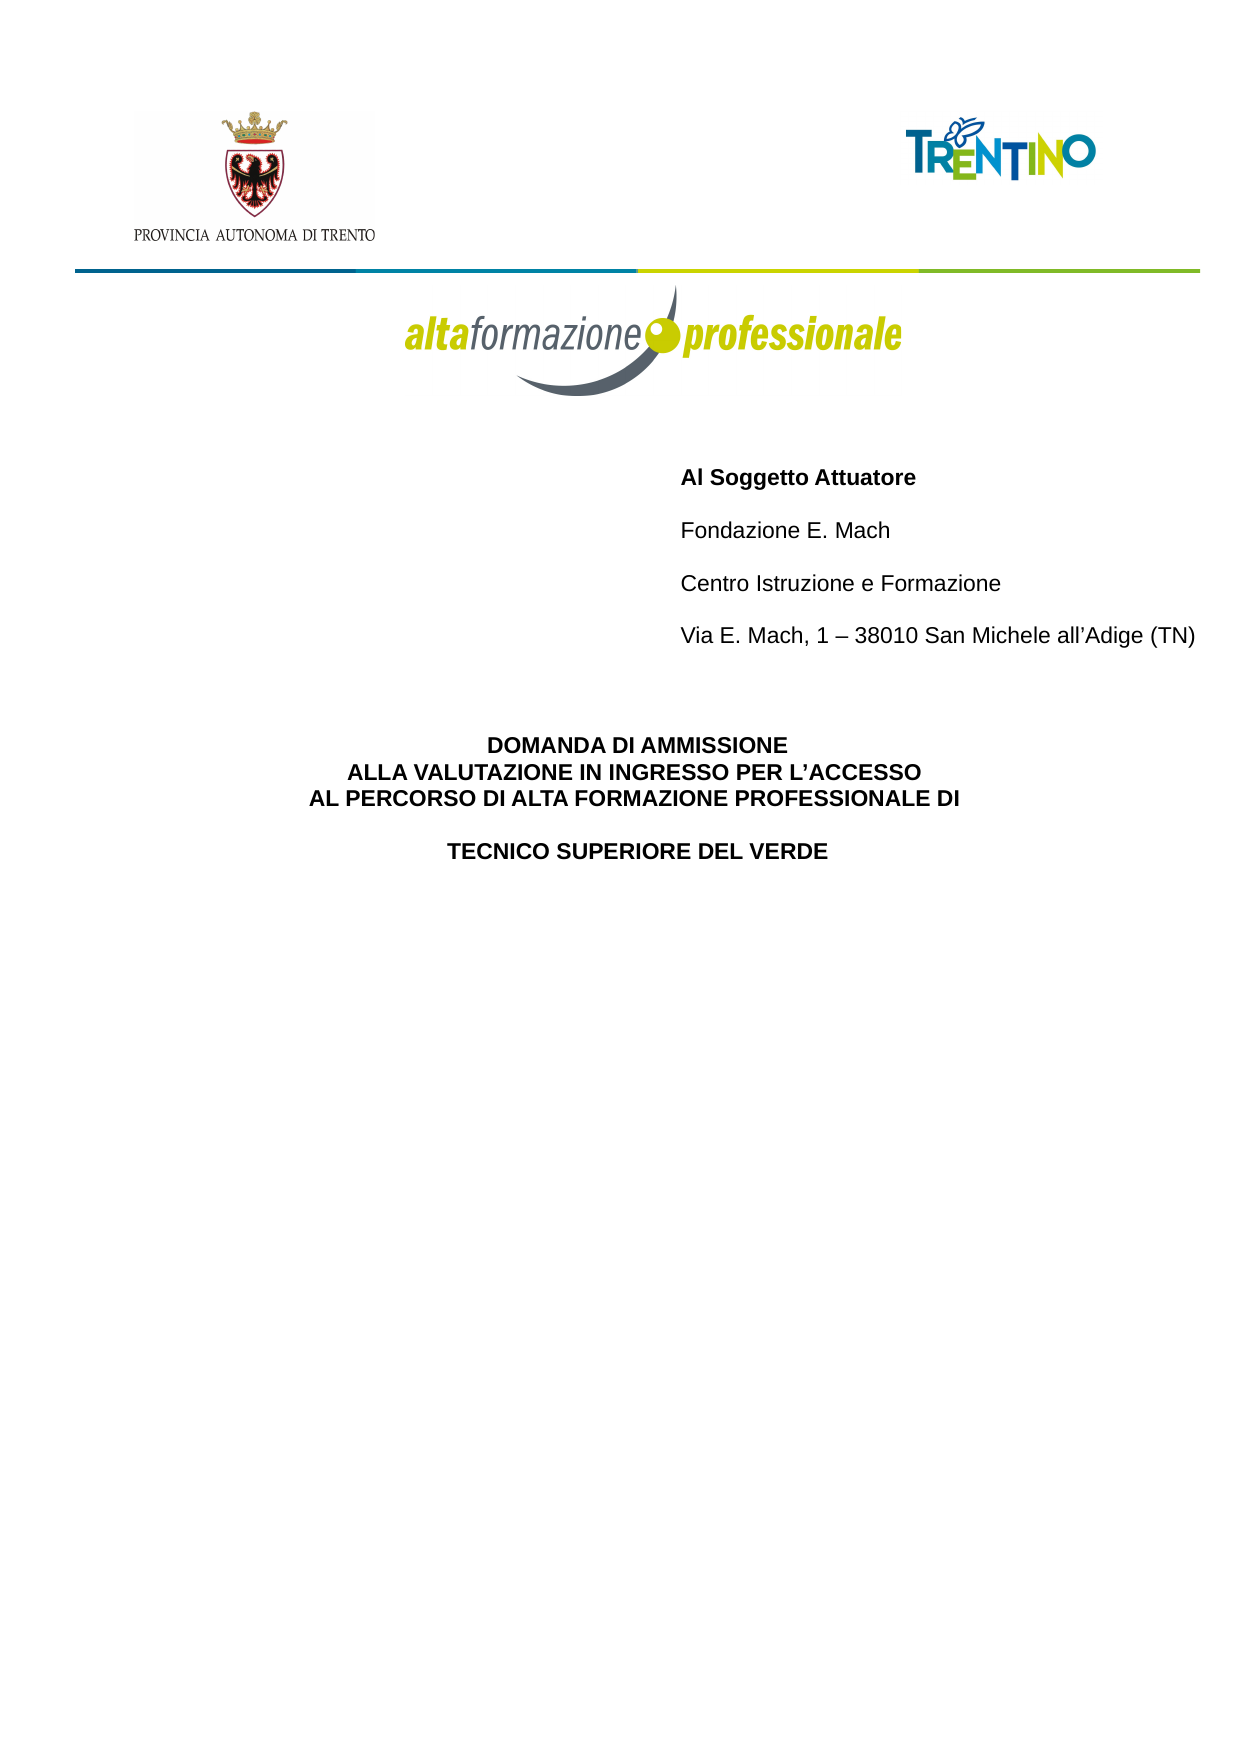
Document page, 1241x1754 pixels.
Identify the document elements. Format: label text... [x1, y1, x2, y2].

text TECNICO SUPERIORE DEL VERDE [75, 838, 1200, 864]
text Centro Istruzione e Formazione [680, 569, 1200, 596]
text AL PERCORSO DI ALTA FORMAZIONE PROFESSIONALE DI [75, 785, 1200, 811]
text ALLA VALUTAZIONE IN INGRESSO PER L’ACCESSO [75, 759, 1200, 785]
text Fondazione E. Mach [680, 517, 1200, 543]
text Via E. Mach, 1 – 38010 San Michele all’Adige (TN) [680, 622, 1200, 648]
text DOMANDA DI AMMISSIONE [75, 732, 1200, 759]
text Al Soggetto Attuatore [680, 464, 1200, 490]
